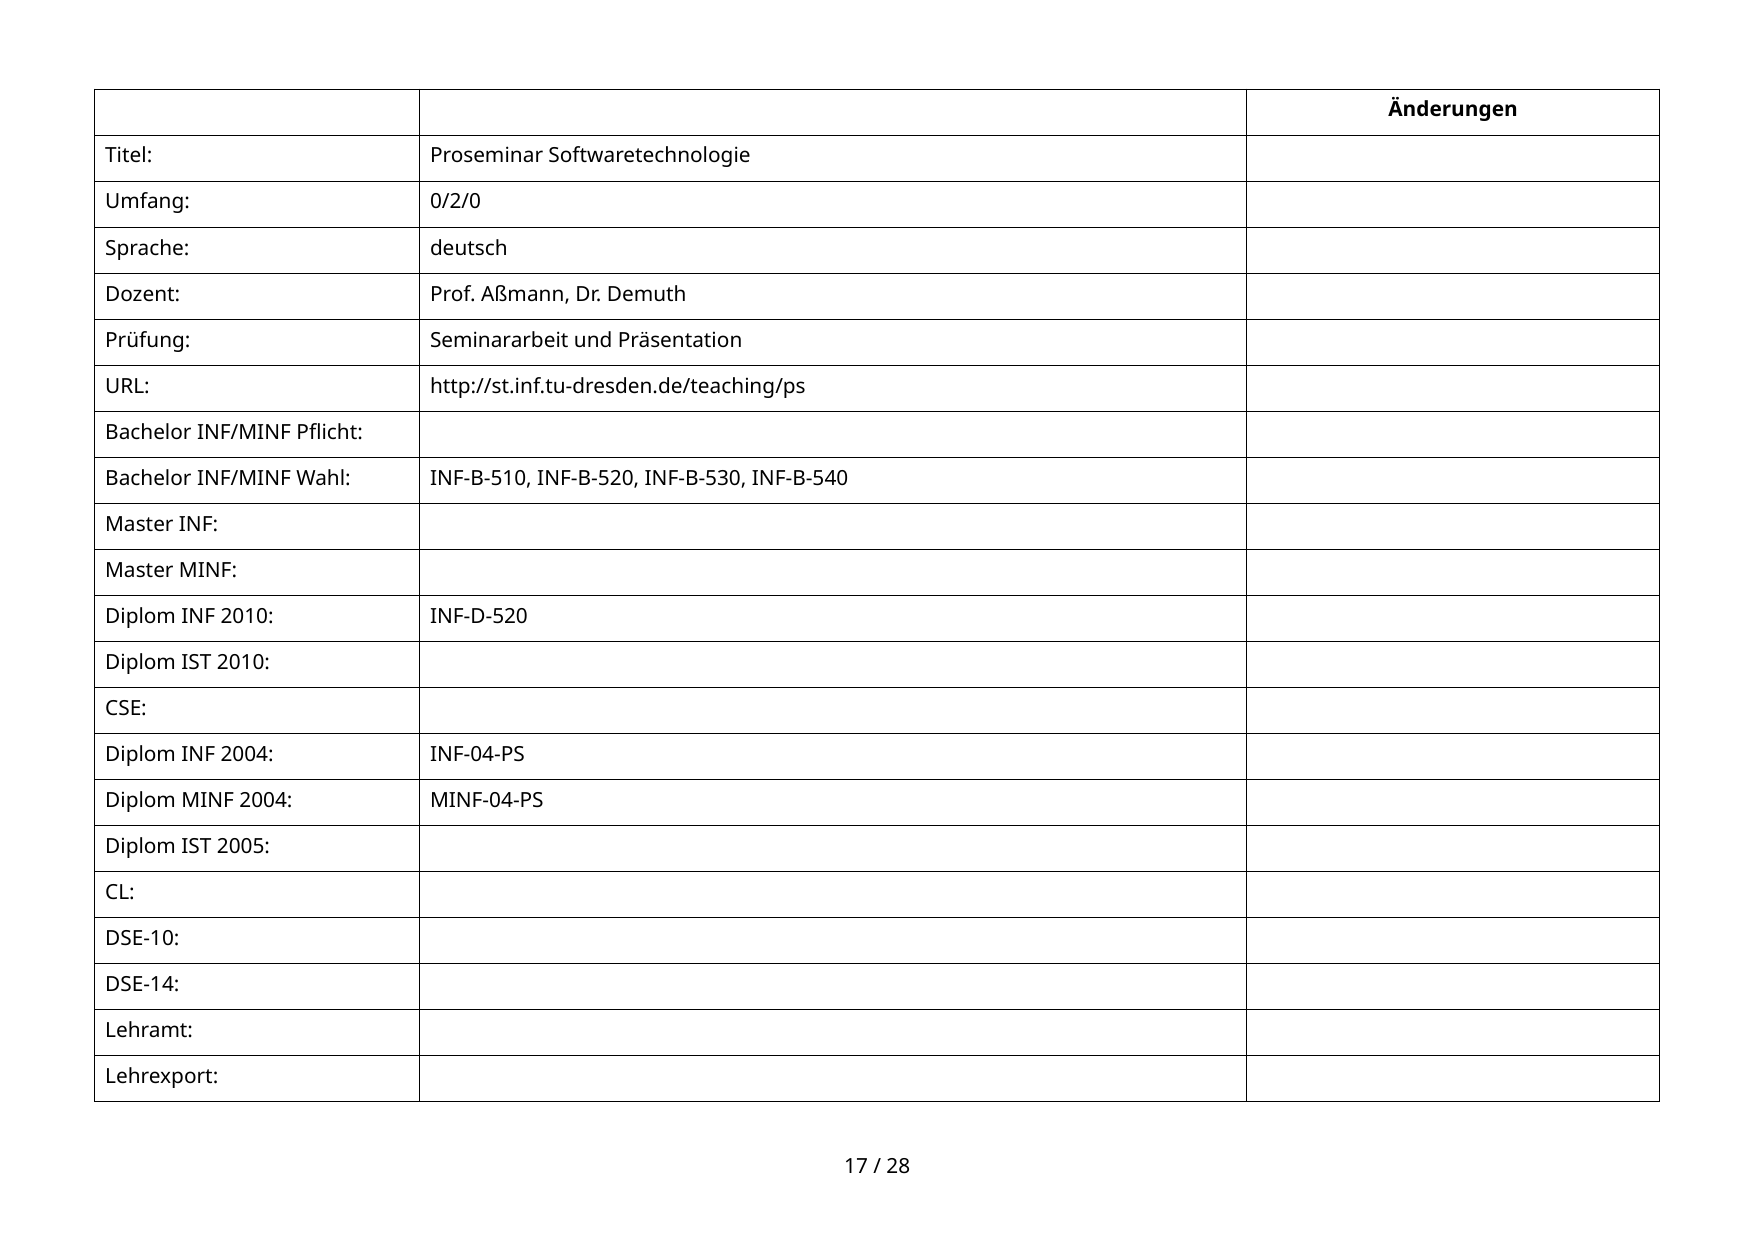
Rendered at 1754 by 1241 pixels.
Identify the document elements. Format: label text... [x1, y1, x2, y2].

table_cell Bachelor INF/MINF Wahl: [95, 458, 419, 503]
table_cell Proseminar Softwaretechnologie [420, 136, 1246, 181]
table_header [95, 90, 419, 134]
table_cell [420, 826, 1246, 871]
table_cell DSE-14: [95, 964, 419, 1009]
table_cell [1247, 182, 1659, 227]
table_cell Dozent: [95, 274, 419, 319]
table_cell Diplom IST 2010: [95, 642, 419, 687]
table_cell [1247, 780, 1659, 825]
table_cell [420, 642, 1246, 687]
table_cell [420, 918, 1246, 963]
table_cell [420, 872, 1246, 917]
table_cell [420, 688, 1246, 733]
table_cell [1247, 550, 1659, 595]
table_cell [1247, 136, 1659, 181]
table_cell [1247, 688, 1659, 733]
table_cell [1247, 596, 1659, 641]
table_cell Master MINF: [95, 550, 419, 595]
table_cell Bachelor INF/MINF Pflicht: [95, 412, 419, 457]
table_cell Diplom MINF 2004: [95, 780, 419, 825]
table_cell DSE-10: [95, 918, 419, 963]
table_cell deutsch [420, 228, 1246, 273]
table_cell [1247, 366, 1659, 411]
table_cell [1247, 274, 1659, 319]
table_cell Diplom IST 2005: [95, 826, 419, 871]
table_cell [1247, 964, 1659, 1009]
table_cell Diplom INF 2004: [95, 734, 419, 779]
table_cell URL: [95, 366, 419, 411]
table_cell INF-D-520 [420, 596, 1246, 641]
table_cell [1247, 1056, 1659, 1101]
table_cell Prüfung: [95, 320, 419, 365]
table_cell 0/2/0 [420, 182, 1246, 227]
table_cell Umfang: [95, 182, 419, 227]
table_cell [420, 504, 1246, 549]
table_cell [420, 550, 1246, 595]
table_cell Lehrexport: [95, 1056, 419, 1101]
table_cell [1247, 320, 1659, 365]
table_cell http://st.inf.tu-dresden.de/teaching/ps [420, 366, 1246, 411]
table_cell [1247, 228, 1659, 273]
table_cell [1247, 504, 1659, 549]
table_cell CL: [95, 872, 419, 917]
table_cell [420, 412, 1246, 457]
table_cell Prof. Aßmann, Dr. Demuth [420, 274, 1246, 319]
table_header Änderungen [1247, 90, 1659, 134]
table_cell Diplom INF 2010: [95, 596, 419, 641]
table_cell [420, 964, 1246, 1009]
table_cell INF-B-510, INF-B-520, INF-B-530, INF-B-540 [420, 458, 1246, 503]
table_cell CSE: [95, 688, 419, 733]
table_cell [420, 1010, 1246, 1055]
table_cell Sprache: [95, 228, 419, 273]
table_cell [1247, 1010, 1659, 1055]
table_cell [1247, 734, 1659, 779]
table_header [420, 90, 1246, 134]
table_cell Seminararbeit und Präsentation [420, 320, 1246, 365]
table_cell [1247, 826, 1659, 871]
table_cell MINF-04-PS [420, 780, 1246, 825]
table_cell [1247, 918, 1659, 963]
table_cell [1247, 642, 1659, 687]
table_cell INF-04-PS [420, 734, 1246, 779]
table_cell Titel: [95, 136, 419, 181]
table_cell Lehramt: [95, 1010, 419, 1055]
table_cell [1247, 412, 1659, 457]
table_cell Master INF: [95, 504, 419, 549]
table_cell [420, 1056, 1246, 1101]
table_cell [1247, 458, 1659, 503]
table_cell [1247, 872, 1659, 917]
